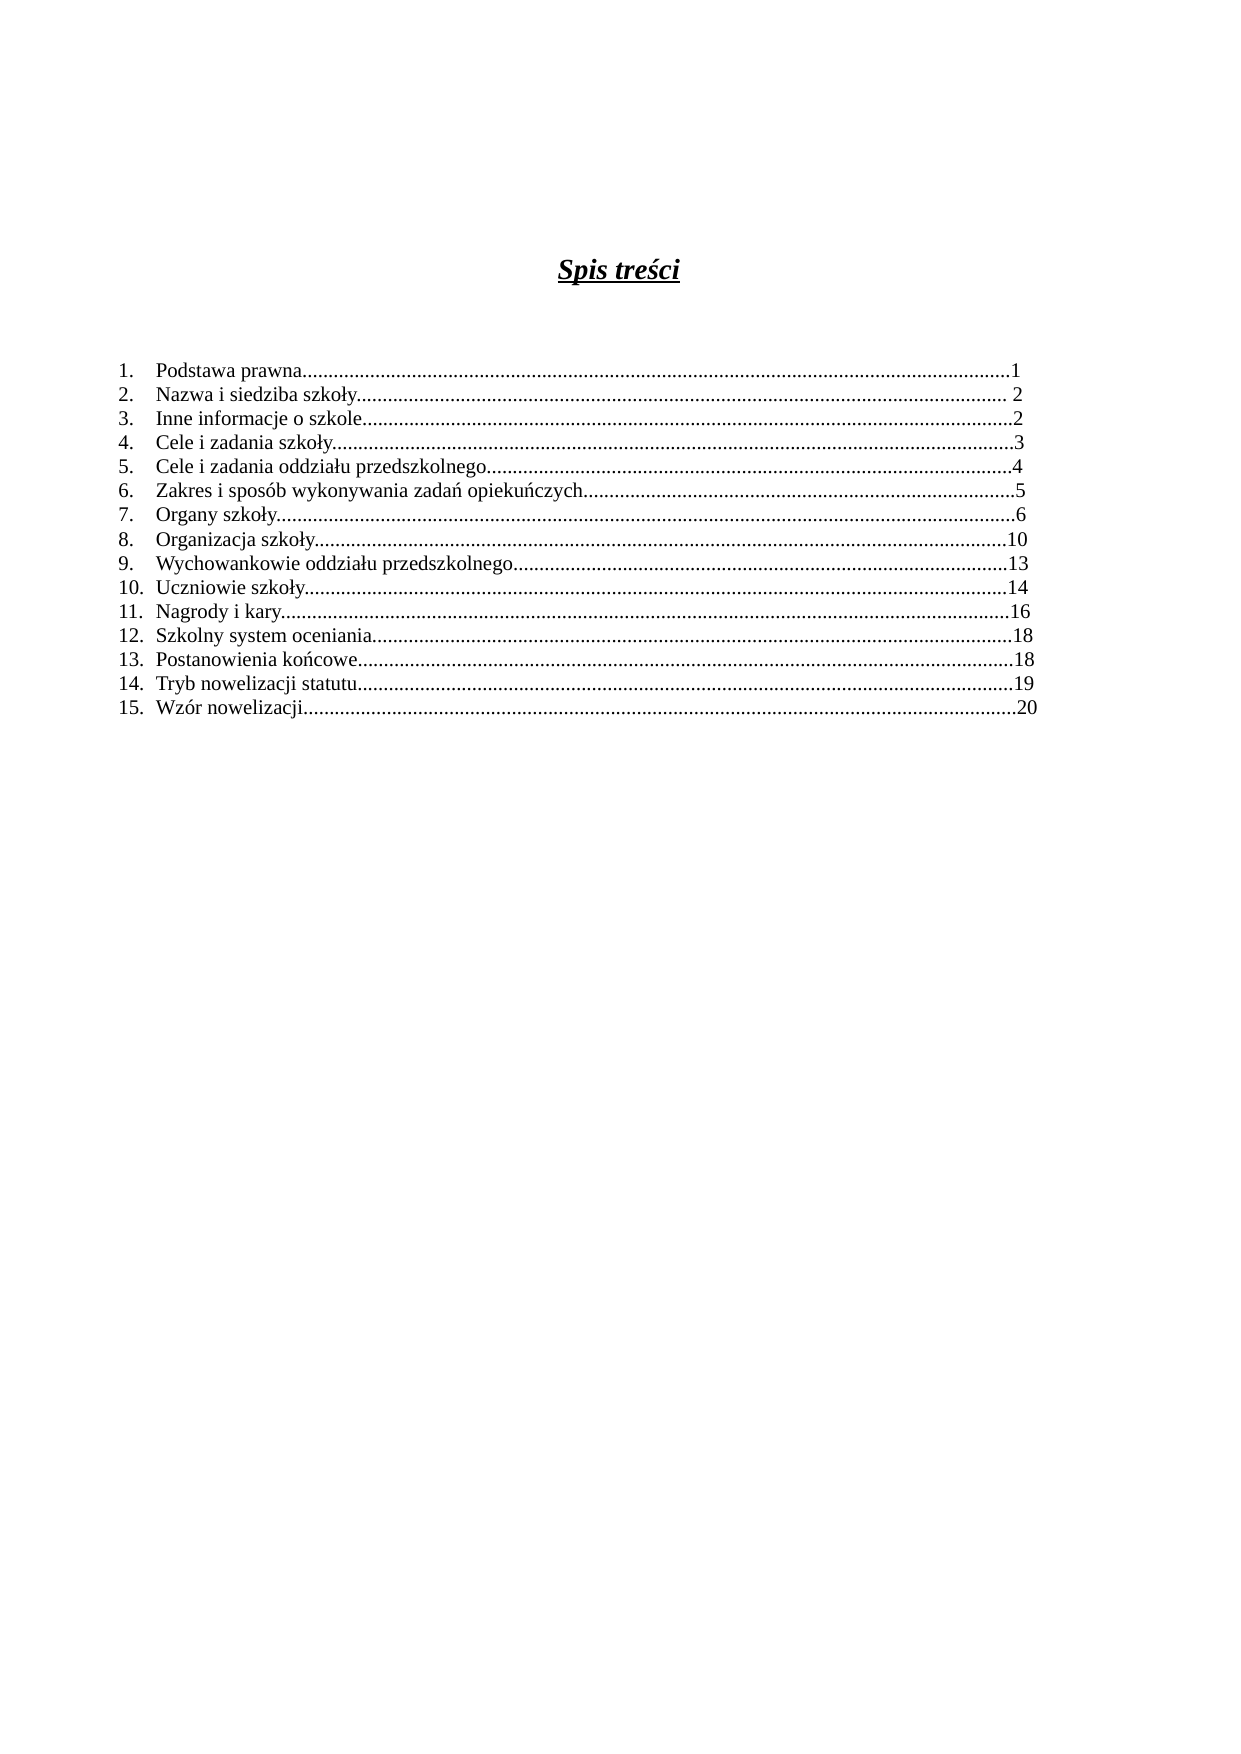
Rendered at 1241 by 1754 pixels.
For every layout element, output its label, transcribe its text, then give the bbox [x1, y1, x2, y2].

list Zakres i sposób wykonywania zadań opiekuńczych...................................................................................5 [118, 478, 1122, 502]
list Tryb nowelizacji statutu..............................................................................................................................19 [118, 671, 1122, 695]
list Nagrody i kary............................................................................................................................................16 [118, 599, 1122, 623]
list Cele i zadania oddziału przedszkolnego.....................................................................................................4 [118, 454, 1122, 478]
list Podstawa prawna........................................................................................................................................1 [118, 358, 1122, 382]
list Wzór nowelizacji.........................................................................................................................................20 [118, 695, 1122, 719]
list Szkolny system oceniania...........................................................................................................................18 [118, 623, 1122, 647]
list Nazwa i siedziba szkoły............................................................................................................................. 2 [118, 382, 1122, 406]
list Postanowienia końcowe..............................................................................................................................18 [118, 647, 1122, 671]
list Organy szkoły..............................................................................................................................................6 [118, 502, 1122, 526]
list Wychowankowie oddziału przedszkolnego...............................................................................................13 [118, 551, 1122, 574]
subtitle Spis treści [118, 252, 1122, 286]
list Organizacja szkoły.....................................................................................................................................10 [118, 526, 1122, 551]
list Uczniowie szkoły.......................................................................................................................................14 [118, 574, 1122, 599]
list Cele i zadania szkoły...................................................................................................................................3 [118, 430, 1122, 454]
list Inne informacje o szkole.............................................................................................................................2 [118, 406, 1122, 430]
